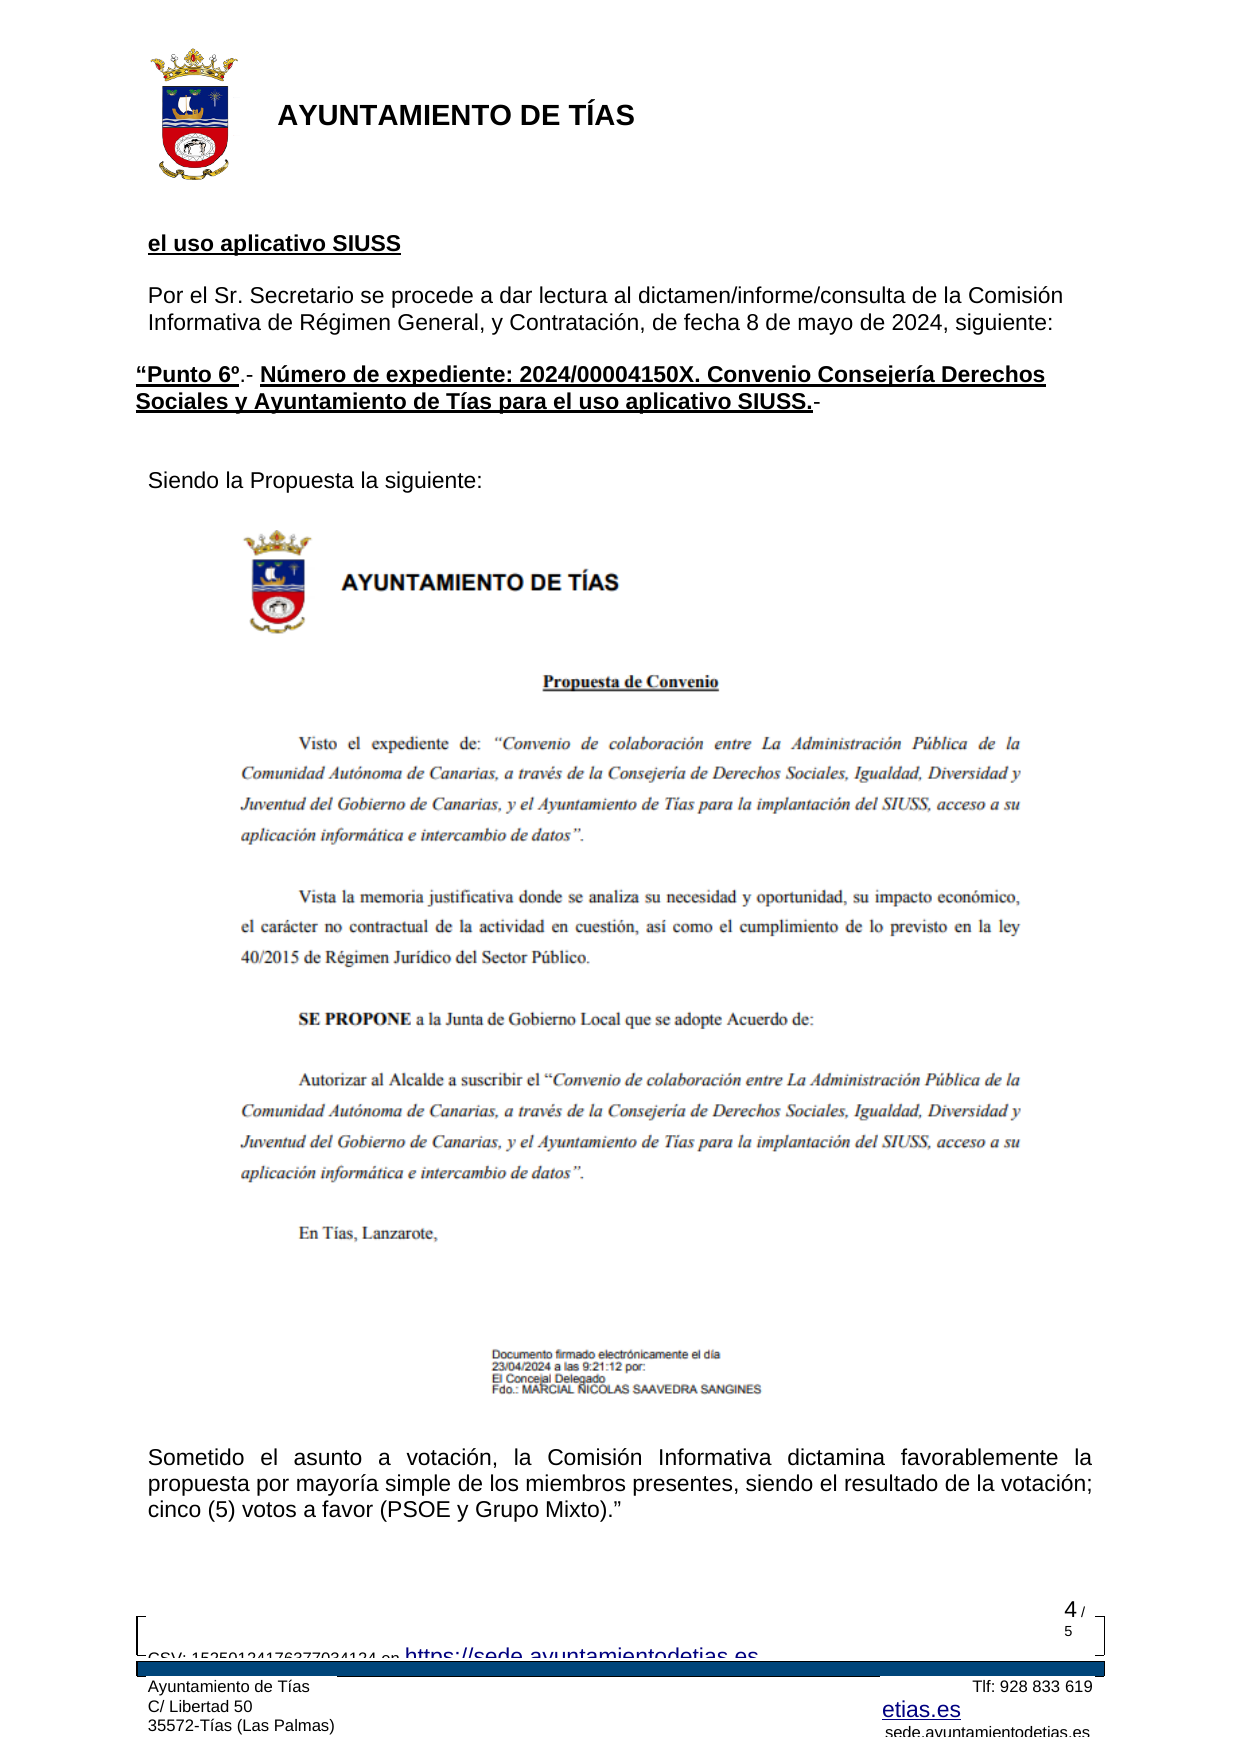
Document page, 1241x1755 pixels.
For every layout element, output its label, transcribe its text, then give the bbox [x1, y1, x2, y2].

text Por el Sr. Secretario se procede a dar lectura al dictamen/informe/consulta de la Comisión Informativa de Régimen General, y Contratación, de fecha 8 de mayo de 2024, siguiente: [148, 282, 1093, 335]
subtitle “Punto 6º.- Número de expediente: 2024/00004150X. Convenio Consejería Derechos Sociales y Ayuntamiento de Tías para el uso aplicativo SIUSS.- [135, 361, 1093, 414]
text Siendo la Propuesta la siguiente: [148, 467, 1105, 493]
text Sometido el asunto a votación, la Comisión Informativa dictamina favorablemente la propuesta por mayoría simple de los miembros presentes, siendo el resultado de la votación; cinco (5) votos a favor (PSOE y Grupo Mixto).” [148, 1443, 1093, 1523]
text el uso aplicativo SIUSS [148, 230, 1105, 256]
